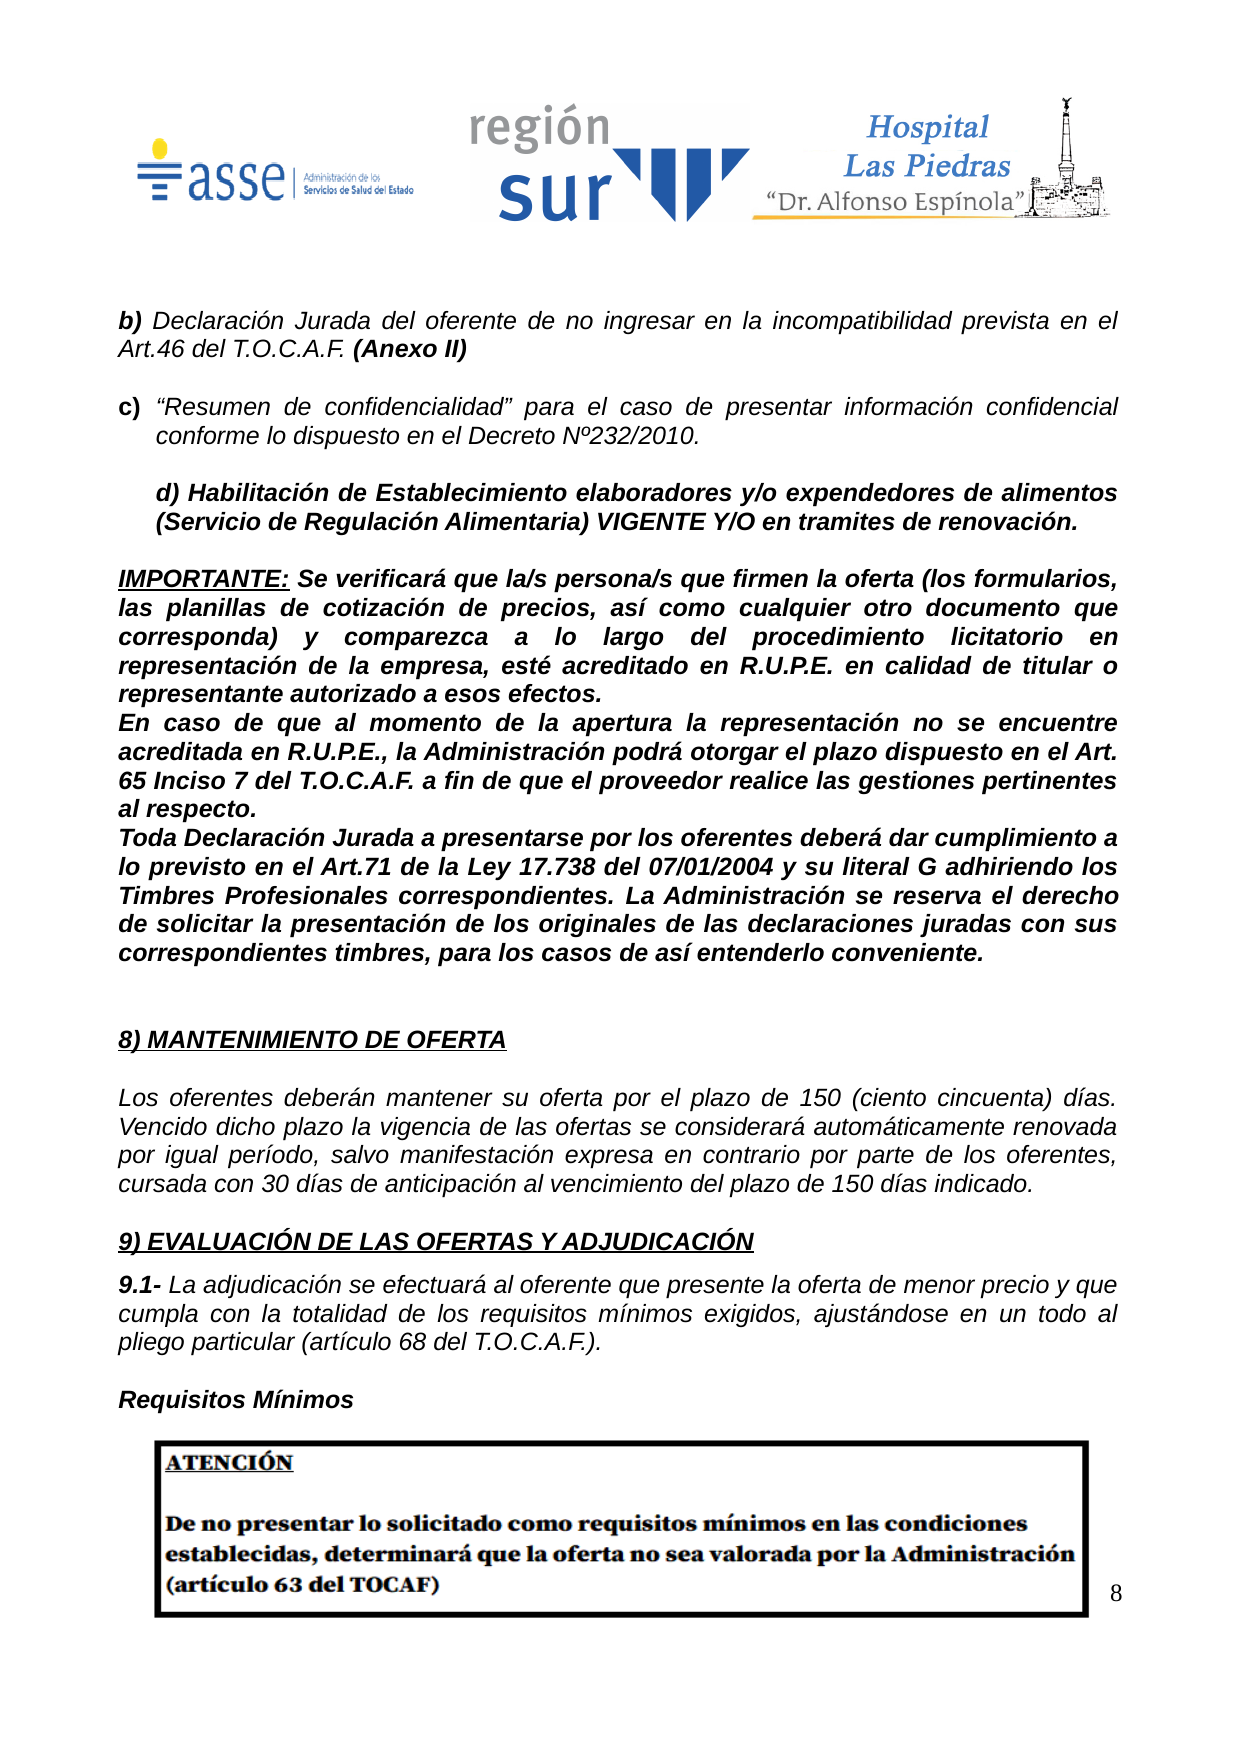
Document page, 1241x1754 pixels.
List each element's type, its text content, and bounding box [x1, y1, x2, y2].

picture [751, 93, 1111, 229]
text 9) EVALUACIÓN DE LAS OFERTAS Y ADJUDICACIÓN [118, 1226, 1122, 1255]
text Los oferentes deberán mantener su oferta por el plazo de 150 (ciento cincuenta) días. Vencido dicho plazo la vigencia de las ofertas se considerará automáticamente renovada por igual período, salvo manifestación expresa en contrario por parte de los oferentes, cursada con 30 días de anticipación al vencimiento del plazo de 150 días indicado. [118, 1083, 1122, 1198]
picture [125, 87, 428, 229]
picture [141, 1430, 1099, 1633]
text En caso de que al momento de la apertura la representación no se encuentre acreditada en R.U.P.E., la Administración podrá otorgar el plazo dispuesto en el Art. 65 Inciso 7 del T.O.C.A.F. a fin de que el proveedor realice las gestiones pertinentes al respecto. [118, 708, 1122, 823]
list “Resumen de confidencialidad” para el caso de presentar información confidencial conforme lo dispuesto en el Decreto Nº232/2010. [118, 392, 1122, 449]
text IMPORTANTE: Se verificará que la/s persona/s que firmen la oferta (los formularios, las planillas de cotización de precios, así como cualquier otro documento que corresponda) y comparezca a lo largo del procedimiento licitatorio en representación de la empresa, esté acreditado en R.U.P.E. en calidad de titular o representante autorizado a esos efectos. [118, 564, 1122, 708]
text 9.1- La adjudicación se efectuará al oferente que presente la oferta de menor precio y que cumpla con la totalidad de los requisitos mínimos exigidos, ajustándose en un todo al pliego particular (artículo 68 del T.O.C.A.F.). [118, 1270, 1122, 1356]
list d) Habilitación de Establecimiento elaboradores y/o expendedores de alimentos (Servicio de Regulación Alimentaria) VIGENTE Y/O en tramites de renovación. [118, 478, 1122, 536]
text Requisitos Mínimos [118, 1385, 1122, 1413]
picture [470, 103, 750, 222]
text 8) MANTENIMIENTO DE OFERTA [118, 1025, 1122, 1054]
text b) Declaración Jurada del oferente de no ingresar en la incompatibilidad prevista en el Art.46 del T.O.C.A.F. (Anexo II) [118, 306, 1122, 363]
text Toda Declaración Jurada a presentarse por los oferentes deberá dar cumplimiento a lo previsto en el Art.71 de la Ley 17.738 del 07/01/2004 y su literal G adhiriendo los Timbres Profesionales correspondientes. La Administración se reserva el derecho de solicitar la presentación de los originales de las declaraciones juradas con sus correspondientes timbres, para los casos de así entenderlo conveniente. [118, 823, 1122, 967]
